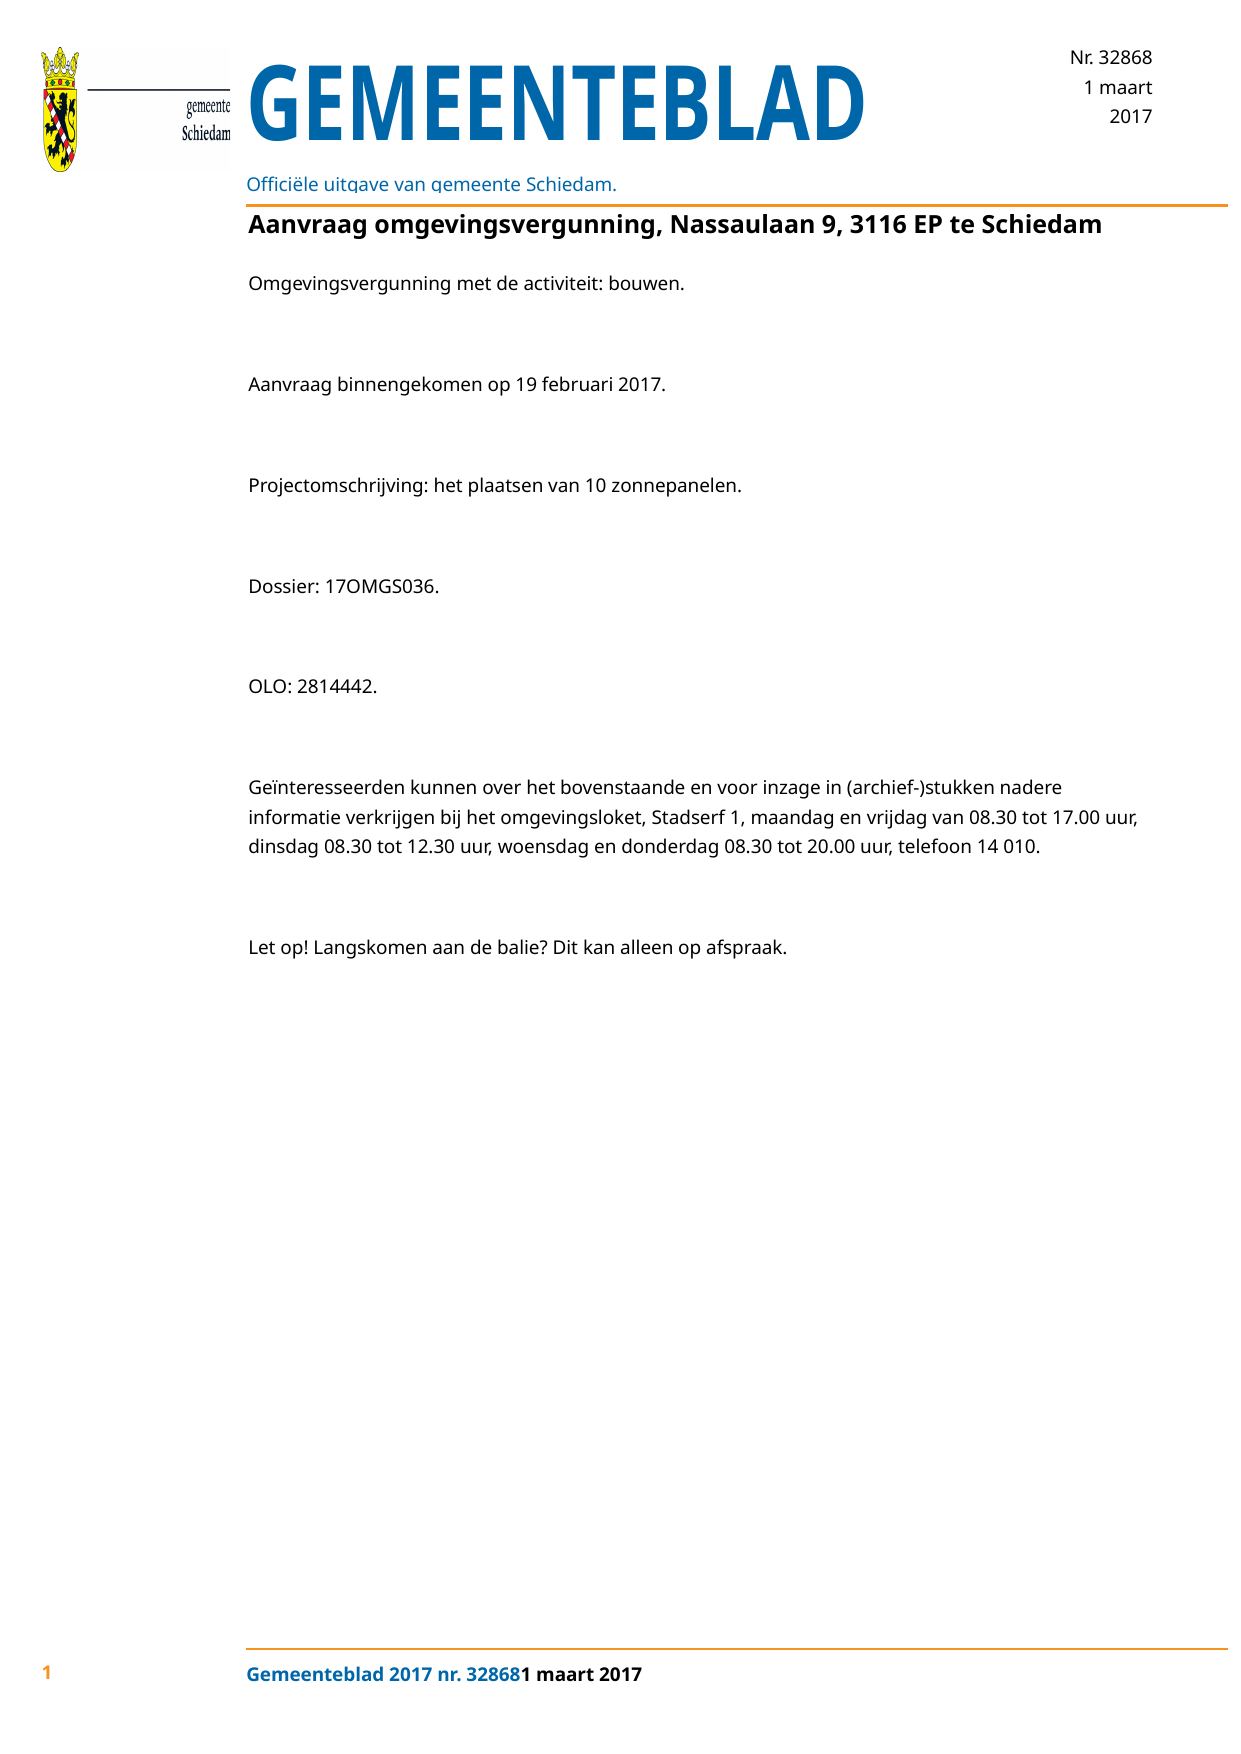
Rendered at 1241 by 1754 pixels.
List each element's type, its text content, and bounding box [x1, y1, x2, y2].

text Aanvraag omgevingsvergunning, Nassaulaan 9, 3116 EP te Schiedam [248, 207, 1152, 241]
text Dossier: 17OMGS036. [248, 573, 1152, 598]
picture [41, 47, 231, 172]
text Aanvraag binnengekomen op 19 februari 2017. [248, 371, 1152, 397]
text Omgevingsvergunning met de activiteit: bouwen. [248, 270, 1152, 296]
text OLO: 2814442. [248, 674, 1152, 699]
text Projectomschrijving: het plaatsen van 10 zonnepanelen. [248, 472, 1152, 498]
text Let op! Langskomen aan de balie? Dit kan alleen op afspraak. [248, 934, 1152, 960]
text Geïnteresseerden kunnen over het bovenstaande en voor inzage in (archief-)stukken nadere informatie verkrijgen bij het omgevingsloket, Stadserf 1, maandag en vrijdag van 08.30 tot 17.00 uur, dinsdag 08.30 tot 12.30 uur, woensdag en donderdag 08.30 tot 20.00 uur, telefoon 14 010. [248, 774, 1152, 859]
